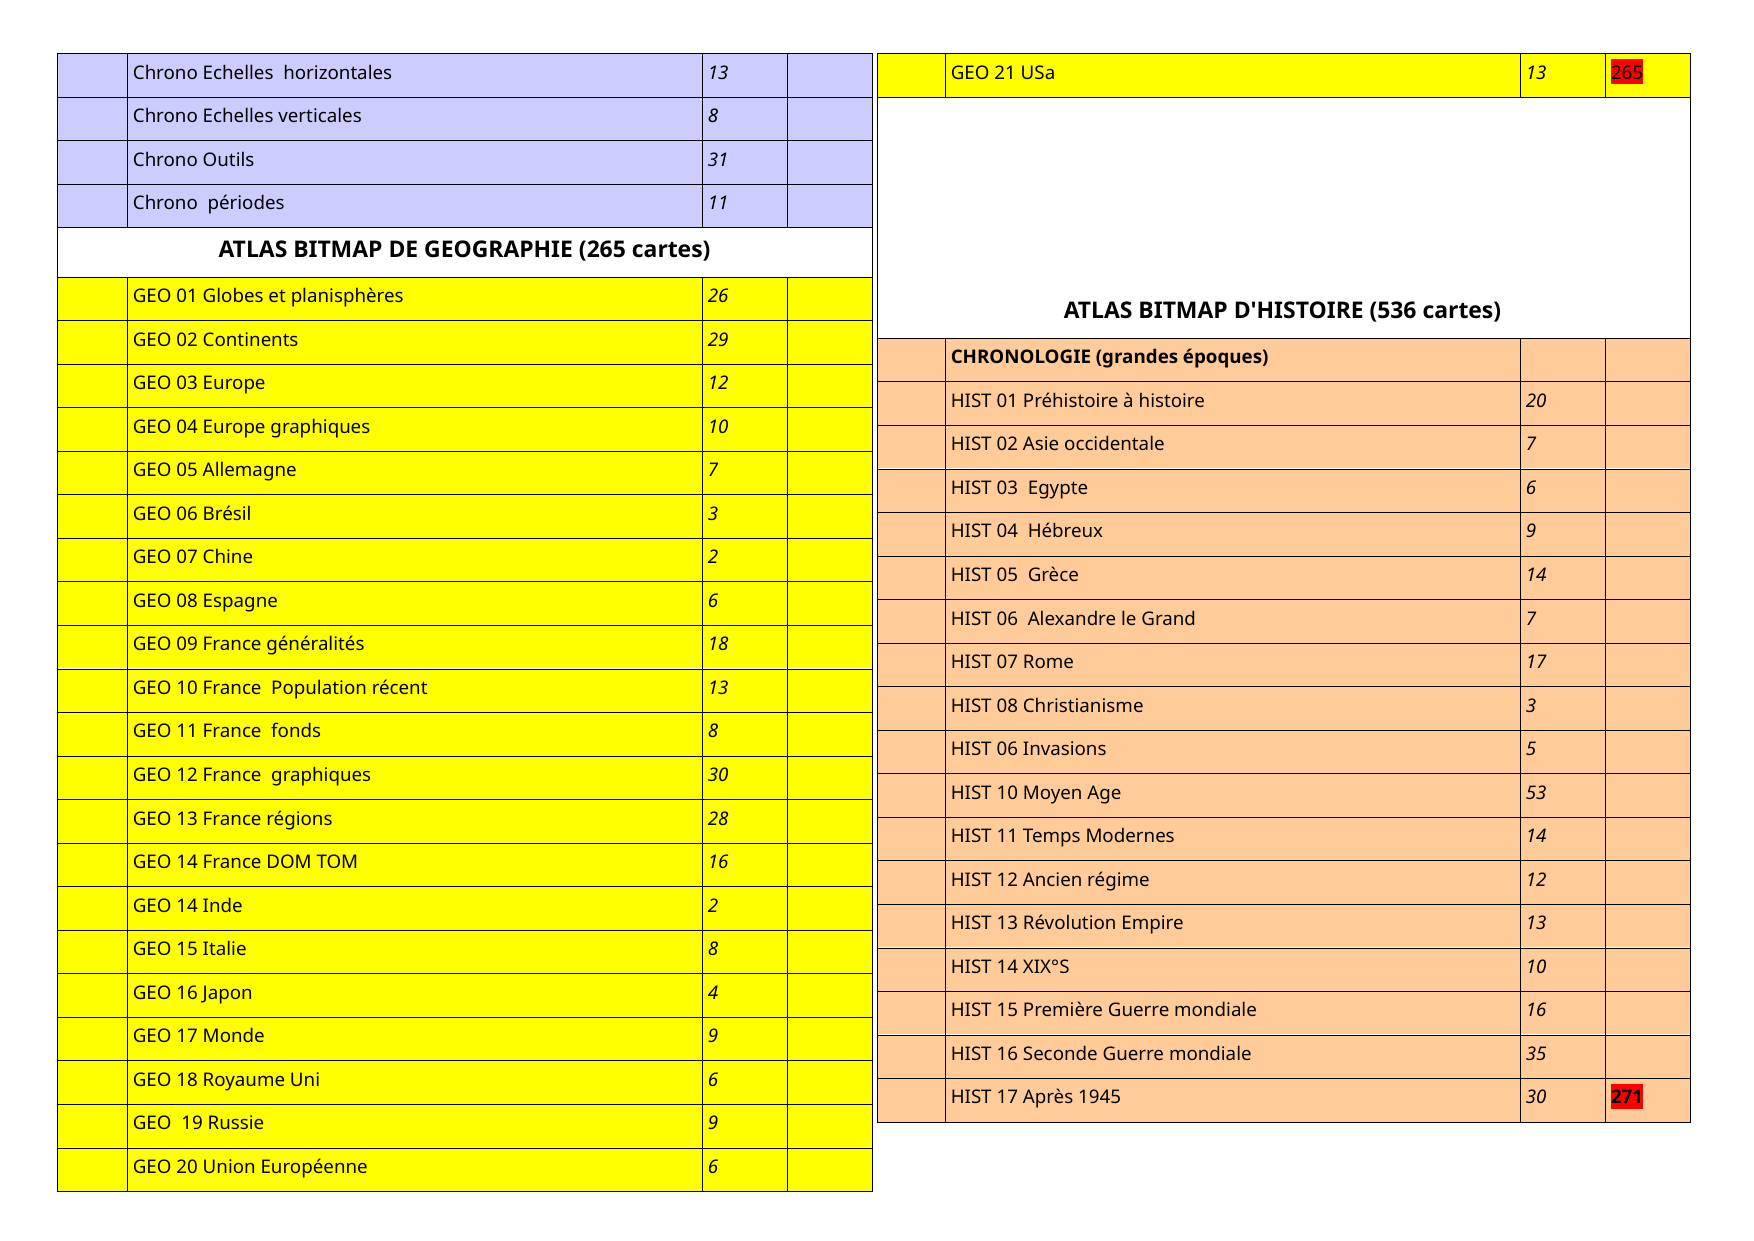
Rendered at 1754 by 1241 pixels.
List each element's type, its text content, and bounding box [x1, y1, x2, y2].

table_cell [878, 426, 945, 468]
table_cell [1606, 600, 1690, 643]
table_cell [878, 905, 945, 947]
table_cell [878, 992, 945, 1034]
table_cell 20 [1521, 382, 1605, 425]
table_cell 6 [703, 1061, 787, 1104]
table_cell [58, 365, 127, 407]
table_cell [58, 141, 127, 184]
table_cell HIST 06 Invasions [946, 731, 1520, 773]
table_cell [788, 185, 872, 227]
table_cell [58, 757, 127, 799]
table_cell [58, 321, 127, 364]
table_cell [788, 1018, 872, 1060]
table_cell [58, 887, 127, 930]
table_cell [878, 644, 945, 686]
table_cell [58, 582, 127, 625]
table_cell 35 [1521, 1036, 1605, 1078]
table_cell [58, 670, 127, 712]
table_cell [788, 98, 872, 140]
table_cell GEO 16 Japon [128, 974, 702, 1017]
table_cell [878, 687, 945, 730]
table_cell GEO 14 France DOM TOM [128, 844, 702, 886]
table_cell 3 [1521, 687, 1605, 730]
table_cell HIST 16 Seconde Guerre mondiale [946, 1036, 1520, 1078]
table_cell [788, 1149, 872, 1191]
table_cell [1606, 470, 1690, 512]
table_cell [58, 278, 127, 320]
table_cell HIST 03 Egypte [946, 470, 1520, 512]
table_cell [58, 185, 127, 227]
table_cell [788, 278, 872, 320]
table_cell 12 [703, 365, 787, 407]
table_cell [878, 513, 945, 556]
table_cell [788, 1105, 872, 1147]
table_cell GEO 11 France fonds [128, 713, 702, 756]
table_cell HIST 08 Christianisme [946, 687, 1520, 730]
table_cell [58, 844, 127, 886]
table_cell [1606, 1036, 1690, 1078]
table_cell [788, 670, 872, 712]
table_cell ATLAS BITMAP DE GEOGRAPHIE (265 cartes) [58, 228, 872, 277]
table_cell HIST 13 Révolution Empire [946, 905, 1520, 947]
table_cell 8 [703, 98, 787, 140]
table_cell GEO 19 Russie [128, 1105, 702, 1147]
table_cell [878, 470, 945, 512]
table_cell GEO 09 France généralités [128, 626, 702, 668]
table_cell [1521, 339, 1605, 381]
table_cell 2 [703, 539, 787, 581]
table_cell HIST 01 Préhistoire à histoire [946, 382, 1520, 425]
table_cell 6 [703, 1149, 787, 1191]
table_cell [1606, 992, 1690, 1034]
table_cell [788, 582, 872, 625]
table_cell 2 [703, 887, 787, 930]
table_cell HIST 15 Première Guerre mondiale [946, 992, 1520, 1034]
table_cell HIST 04 Hébreux [946, 513, 1520, 556]
table_cell [58, 800, 127, 843]
table_cell [788, 141, 872, 184]
table_cell Chrono Echelles verticales [128, 98, 702, 140]
table_cell 28 [703, 800, 787, 843]
table_cell [788, 54, 872, 97]
table_cell 7 [1521, 426, 1605, 468]
table_cell Chrono Echelles horizontales [128, 54, 702, 97]
table_cell [878, 949, 945, 991]
table_cell 29 [703, 321, 787, 364]
table_cell 9 [703, 1018, 787, 1060]
table_cell [878, 861, 945, 904]
table_cell HIST 11 Temps Modernes [946, 818, 1520, 860]
table_cell [58, 1061, 127, 1104]
table_cell GEO 04 Europe graphiques [128, 408, 702, 451]
table_cell [788, 800, 872, 843]
table_cell [788, 539, 872, 581]
table_cell 265 [1606, 54, 1690, 97]
table_cell [878, 382, 945, 425]
table_cell [1606, 382, 1690, 425]
table_cell 30 [703, 757, 787, 799]
table_cell GEO 13 France régions [128, 800, 702, 843]
table_cell [878, 731, 945, 773]
table_cell [878, 1036, 945, 1078]
table_cell GEO 20 Union Européenne [128, 1149, 702, 1191]
table_cell GEO 02 Continents [128, 321, 702, 364]
table_cell [58, 931, 127, 973]
table_cell [878, 818, 945, 860]
table_cell 31 [703, 141, 787, 184]
table_cell [58, 713, 127, 756]
table_cell 9 [1521, 513, 1605, 556]
table_cell [58, 452, 127, 494]
table_cell 4 [703, 974, 787, 1017]
table_cell 8 [703, 713, 787, 756]
table_cell [58, 539, 127, 581]
table_cell [58, 974, 127, 1017]
table_cell [1606, 644, 1690, 686]
table_cell HIST 05 Grèce [946, 557, 1520, 599]
table_cell 5 [1521, 731, 1605, 773]
table_cell HIST 10 Moyen Age [946, 774, 1520, 817]
table_cell [58, 1018, 127, 1060]
table_cell GEO 05 Allemagne [128, 452, 702, 494]
table_cell [58, 495, 127, 538]
table_cell HIST 02 Asie occidentale [946, 426, 1520, 468]
table_cell 6 [703, 582, 787, 625]
table_cell [788, 365, 872, 407]
table_cell [788, 844, 872, 886]
table_cell [788, 452, 872, 494]
table_cell [788, 408, 872, 451]
table_cell 10 [703, 408, 787, 451]
table_cell [788, 713, 872, 756]
table_cell [788, 757, 872, 799]
table_cell [1606, 949, 1690, 991]
table_cell 53 [1521, 774, 1605, 817]
table_cell [1606, 818, 1690, 860]
table_cell 7 [703, 452, 787, 494]
table_cell [1606, 557, 1690, 599]
table_cell [58, 408, 127, 451]
table_cell [1606, 513, 1690, 556]
table_cell 11 [703, 185, 787, 227]
table_cell [878, 557, 945, 599]
table_cell 9 [703, 1105, 787, 1147]
table_cell [878, 339, 945, 381]
table_cell [1606, 426, 1690, 468]
table_cell [1606, 774, 1690, 817]
table_cell [788, 1061, 872, 1104]
table_cell [878, 600, 945, 643]
table_cell HIST 17 Après 1945 [946, 1079, 1520, 1122]
table_cell [58, 1105, 127, 1147]
table_cell Chrono Outils [128, 141, 702, 184]
table_cell [788, 931, 872, 973]
table_cell GEO 01 Globes et planisphères [128, 278, 702, 320]
table_cell GEO 06 Brésil [128, 495, 702, 538]
table_cell [58, 54, 127, 97]
table_cell Chrono périodes [128, 185, 702, 227]
table_cell [58, 98, 127, 140]
table_cell GEO 07 Chine [128, 539, 702, 581]
table_cell [788, 974, 872, 1017]
table_cell GEO 10 France Population récent [128, 670, 702, 712]
table_cell 13 [1521, 54, 1605, 97]
table_cell HIST 07 Rome [946, 644, 1520, 686]
table_cell 6 [1521, 470, 1605, 512]
table_cell 26 [703, 278, 787, 320]
table_cell 7 [1521, 600, 1605, 643]
table_cell [788, 626, 872, 668]
table_cell 13 [1521, 905, 1605, 947]
table_cell 30 [1521, 1079, 1605, 1122]
table_cell HIST 14 XIX°S [946, 949, 1520, 991]
table_cell 3 [703, 495, 787, 538]
table_cell [788, 321, 872, 364]
table_cell 10 [1521, 949, 1605, 991]
table_cell [878, 54, 945, 97]
table_cell [1606, 861, 1690, 904]
table_cell [58, 1149, 127, 1191]
table_cell [878, 1079, 945, 1122]
table_cell GEO 08 Espagne [128, 582, 702, 625]
table_cell 16 [703, 844, 787, 886]
table_cell GEO 14 Inde [128, 887, 702, 930]
table_cell 14 [1521, 557, 1605, 599]
table_cell HIST 06 Alexandre le Grand [946, 600, 1520, 643]
table_cell ATLAS BITMAP D'HISTOIRE (536 cartes) [878, 98, 1690, 338]
table_cell [878, 774, 945, 817]
table_cell [1606, 905, 1690, 947]
table_cell GEO 12 France graphiques [128, 757, 702, 799]
table_cell GEO 18 Royaume Uni [128, 1061, 702, 1104]
table_cell [1606, 687, 1690, 730]
table_cell [788, 495, 872, 538]
table_cell 8 [703, 931, 787, 973]
table_cell 18 [703, 626, 787, 668]
table_cell GEO 21 USa [946, 54, 1520, 97]
table_cell 17 [1521, 644, 1605, 686]
table_cell [1606, 339, 1690, 381]
table_cell 13 [703, 54, 787, 97]
table_cell GEO 03 Europe [128, 365, 702, 407]
table_cell HIST 12 Ancien régime [946, 861, 1520, 904]
table_cell [788, 887, 872, 930]
table_cell [58, 626, 127, 668]
table_cell CHRONOLOGIE (grandes époques) [946, 339, 1520, 381]
table_cell 14 [1521, 818, 1605, 860]
table_cell GEO 15 Italie [128, 931, 702, 973]
table_cell 16 [1521, 992, 1605, 1034]
table_cell 12 [1521, 861, 1605, 904]
table_cell [1606, 731, 1690, 773]
table_cell GEO 17 Monde [128, 1018, 702, 1060]
table_cell 13 [703, 670, 787, 712]
table_cell 271 [1606, 1079, 1690, 1122]
